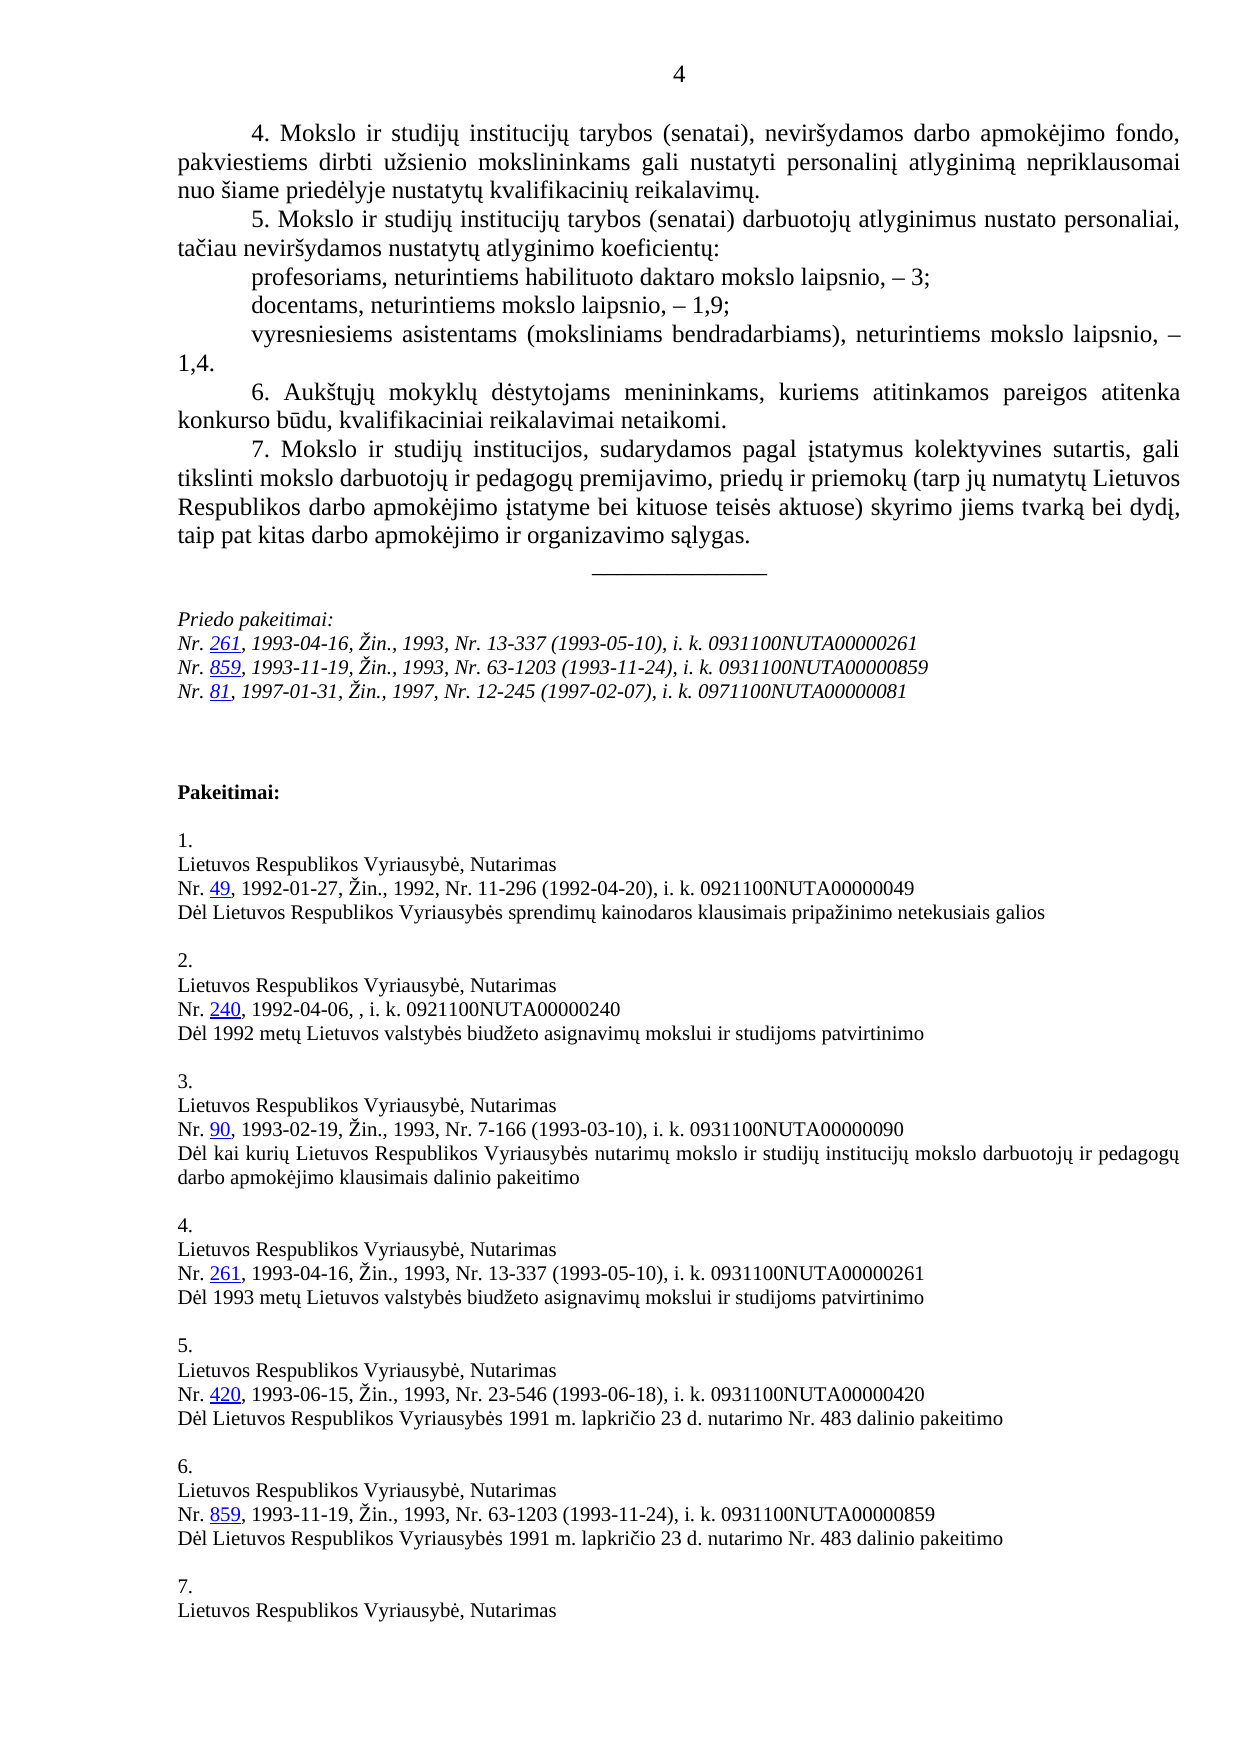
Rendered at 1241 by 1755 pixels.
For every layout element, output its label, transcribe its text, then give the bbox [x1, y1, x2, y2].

text Pakeitimai: [177, 780, 1181, 804]
text 2. [177, 948, 1181, 972]
text Lietuvos Respublikos Vyriausybė, Nutarimas [177, 852, 1181, 876]
text Dėl Lietuvos Respublikos Vyriausybės sprendimų kainodaros klausimais pripažinimo netekusiais galios [177, 900, 1181, 924]
text Nr. 261, 1993-04-16, Žin., 1993, Nr. 13-337 (1993-05-10), i. k. 0931100NUTA00000261 [177, 1261, 1181, 1285]
text Nr. 420, 1993-06-15, Žin., 1993, Nr. 23-546 (1993-06-18), i. k. 0931100NUTA00000420 [177, 1382, 1181, 1406]
text Dėl Lietuvos Respublikos Vyriausybės 1991 m. lapkričio 23 d. nutarimo Nr. 483 dalinio pakeitimo [177, 1526, 1181, 1550]
text 6. Aukštųjų mokyklų dėstytojams menininkams, kuriems atitinkamos pareigos atitenka konkurso būdu, kvalifikaciniai reikalavimai netaikomi. [177, 377, 1181, 434]
text 4. [177, 1213, 1181, 1237]
text Dėl 1992 metų Lietuvos valstybės biudžeto asignavimų mokslui ir studijoms patvirtinimo [177, 1021, 1181, 1045]
text 6. [177, 1454, 1181, 1478]
text 7. Mokslo ir studijų institucijos, sudarydamos pagal įstatymus kolektyvines sutartis, gali tikslinti mokslo darbuotojų ir pedagogų premijavimo, priedų ir priemokų (tarp jų numatytų Lietuvos Respublikos darbo apmokėjimo įstatyme bei kituose teisės aktuose) skyrimo jiems tvarką bei dydį, taip pat kitas darbo apmokėjimo ir organizavimo sąlygas. [177, 434, 1181, 549]
text Dėl Lietuvos Respublikos Vyriausybės 1991 m. lapkričio 23 d. nutarimo Nr. 483 dalinio pakeitimo [177, 1406, 1181, 1430]
text 5. [177, 1333, 1181, 1357]
text Nr. 261, 1993-04-16, Žin., 1993, Nr. 13-337 (1993-05-10), i. k. 0931100NUTA00000261 [177, 631, 1181, 655]
text Priedo pakeitimai: [177, 607, 1181, 631]
text Nr. 240, 1992-04-06, , i. k. 0921100NUTA00000240 [177, 997, 1181, 1021]
text ______________ [177, 549, 1181, 578]
text vyresniesiems asistentams (moksliniams bendradarbiams), neturintiems mokslo laipsnio, – 1,4. [177, 319, 1181, 377]
text Nr. 859, 1993-11-19, Žin., 1993, Nr. 63-1203 (1993-11-24), i. k. 0931100NUTA00000859 [177, 1502, 1181, 1526]
text 1. [177, 828, 1181, 852]
text Lietuvos Respublikos Vyriausybė, Nutarimas [177, 1357, 1181, 1382]
text Lietuvos Respublikos Vyriausybė, Nutarimas [177, 972, 1181, 997]
text Lietuvos Respublikos Vyriausybė, Nutarimas [177, 1478, 1181, 1502]
text docentams, neturintiems mokslo laipsnio, – 1,9; [177, 291, 1181, 319]
text 5. Mokslo ir studijų institucijų tarybos (senatai) darbuotojų atlyginimus nustato personaliai, tačiau neviršydamos nustatytų atlyginimo koeficientų: [177, 204, 1181, 262]
text Nr. 49, 1992-01-27, Žin., 1992, Nr. 11-296 (1992-04-20), i. k. 0921100NUTA00000049 [177, 876, 1181, 900]
text Dėl 1993 metų Lietuvos valstybės biudžeto asignavimų mokslui ir studijoms patvirtinimo [177, 1285, 1181, 1309]
text Lietuvos Respublikos Vyriausybė, Nutarimas [177, 1598, 1181, 1622]
text Nr. 859, 1993-11-19, Žin., 1993, Nr. 63-1203 (1993-11-24), i. k. 0931100NUTA00000859 [177, 655, 1181, 679]
text profesoriams, neturintiems habilituoto daktaro mokslo laipsnio, – 3; [177, 262, 1181, 291]
text Lietuvos Respublikos Vyriausybė, Nutarimas [177, 1237, 1181, 1261]
text Dėl kai kurių Lietuvos Respublikos Vyriausybės nutarimų mokslo ir studijų institucijų mokslo darbuotojų ir pedagogų darbo apmokėjimo klausimais dalinio pakeitimo [177, 1141, 1181, 1189]
text 3. [177, 1069, 1181, 1093]
text 4. Mokslo ir studijų institucijų tarybos (senatai), neviršydamos darbo apmokėjimo fondo, pakviestiems dirbti užsienio mokslininkams gali nustatyti personalinį atlyginimą nepriklausomai nuo šiame priedėlyje nustatytų kvalifikacinių reikalavimų. [177, 118, 1181, 204]
text Nr. 81, 1997-01-31, Žin., 1997, Nr. 12-245 (1997-02-07), i. k. 0971100NUTA00000081 [177, 679, 1181, 703]
text Lietuvos Respublikos Vyriausybė, Nutarimas [177, 1093, 1181, 1117]
text 7. [177, 1574, 1181, 1598]
text Nr. 90, 1993-02-19, Žin., 1993, Nr. 7-166 (1993-03-10), i. k. 0931100NUTA00000090 [177, 1117, 1181, 1141]
